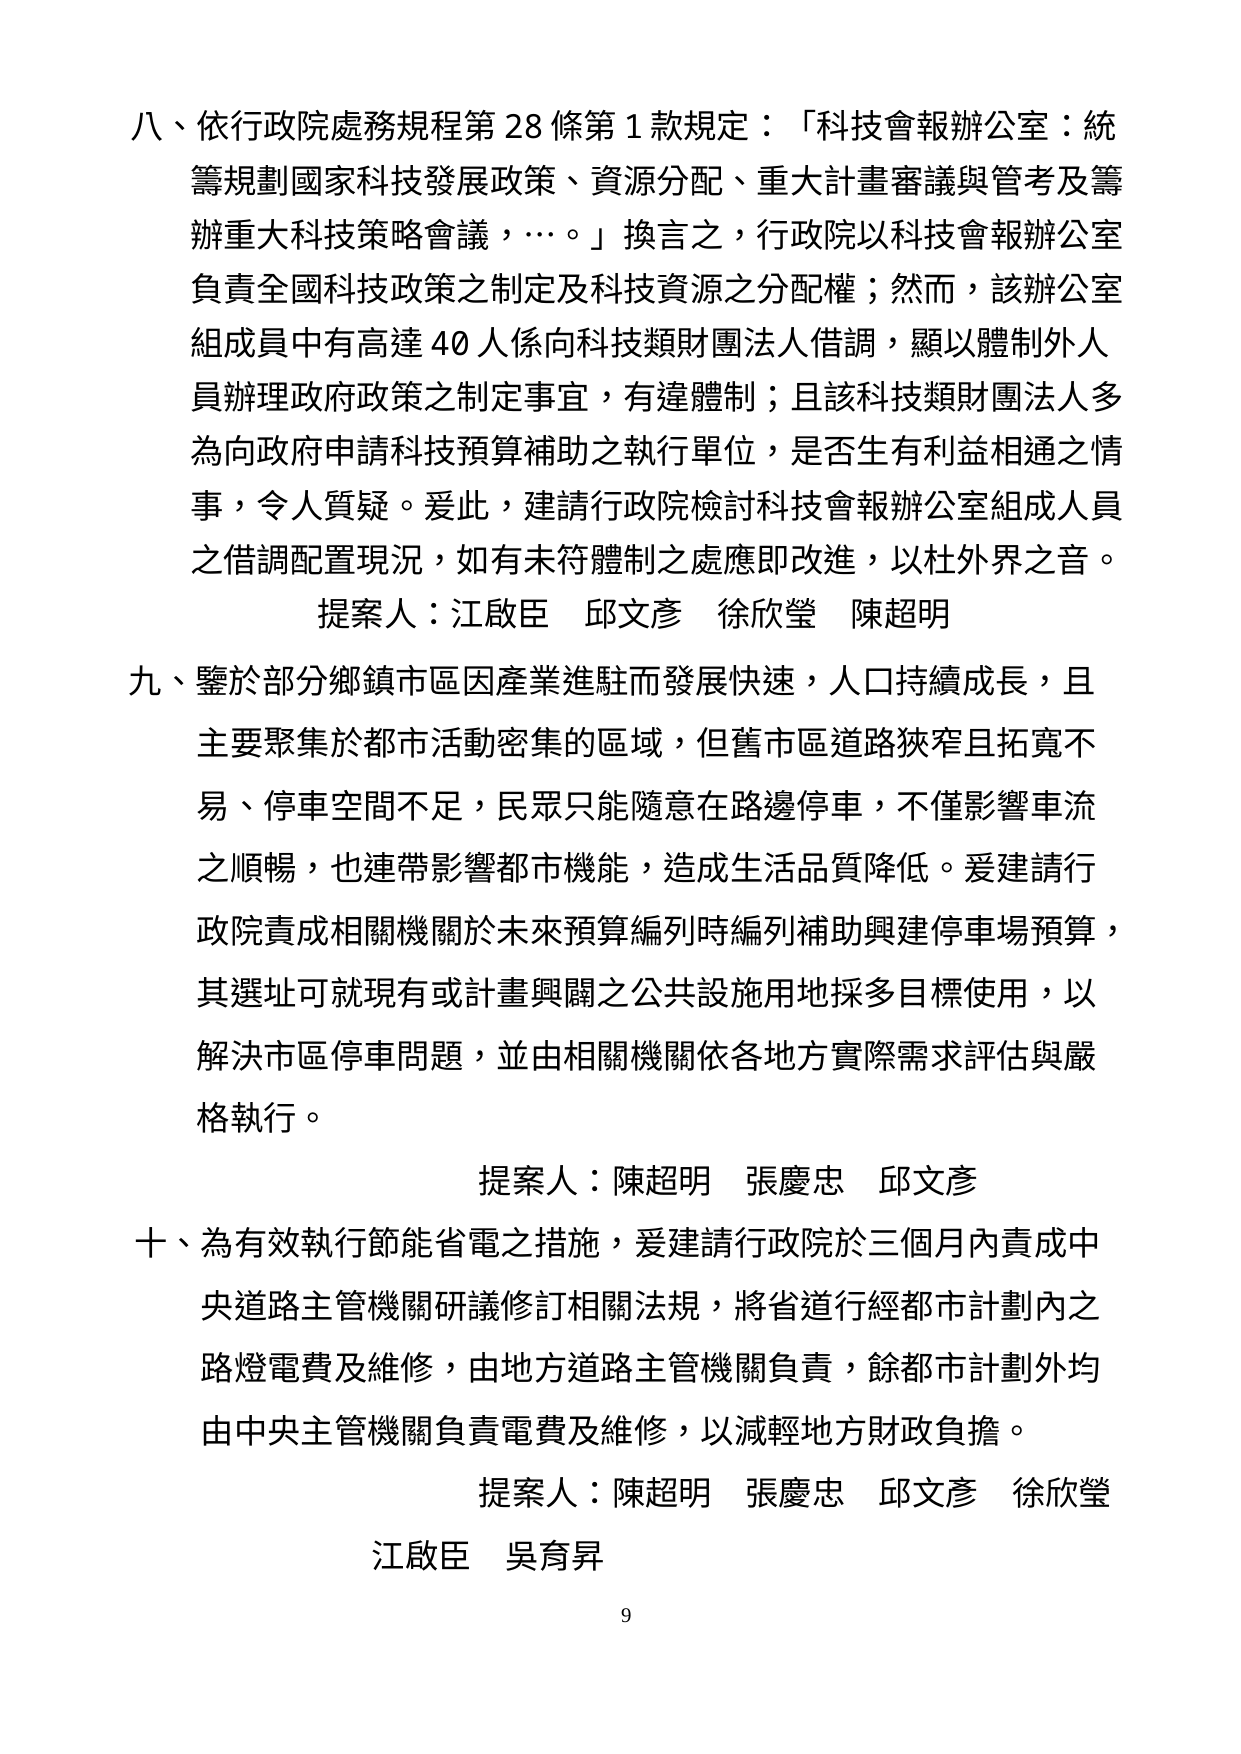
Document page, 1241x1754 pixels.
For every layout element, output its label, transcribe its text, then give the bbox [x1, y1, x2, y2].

text 十、為有效執行節能省電之措施，爰建請行政院於三個月內責成中央道路主管機關研議修訂相關法規，將省道行經都市計劃內之路燈電費及維修，由地方道路主管機關負責，餘都市計劃外均由中央主管機關負責電費及維修，以減輕地方財政負擔。 [134, 1200, 1122, 1450]
text 江啟臣 吳育昇 [130, 1512, 1122, 1575]
text 提案人：江啟臣 邱文彥 徐欣瑩 陳超明 [130, 583, 1123, 637]
text 提案人：陳超明 張慶忠 邱文彥 徐欣瑩 [129, 1450, 1122, 1512]
text 提案人：陳超明 張慶忠 邱文彥 [129, 1137, 1122, 1200]
text 九、鑒於部分鄉鎮市區因產業進駐而發展快速，人口持續成長，且主要聚集於都市活動密集的區域，但舊市區道路狹窄且拓寬不易、停車空間不足，民眾只能隨意在路邊停車，不僅影響車流之順暢，也連帶影響都市機能，造成生活品質降低。爰建請行政院責成相關機關於未來預算編列時編列補助興建停車場預算，其選址可就現有或計畫興闢之公共設施用地採多目標使用，以解決市區停車問題，並由相關機關依各地方實際需求評估與嚴格執行。 [129, 637, 1122, 1137]
text 八、依行政院處務規程第28條第1款規定：「科技會報辦公室：統籌規劃國家科技發展政策、資源分配、重大計畫審議與管考及籌辦重大科技策略會議，…。」換言之，行政院以科技會報辦公室負責全國科技政策之制定及科技資源之分配權；然而，該辦公室組成員中有高達40人係向科技類財團法人借調，顯以體制外人員辦理政府政策之制定事宜，有違體制；且該科技類財團法人多為向政府申請科技預算補助之執行單位，是否生有利益相通之情事，令人質疑。爰此，建請行政院檢討科技會報辦公室組成人員之借調配置現況，如有未符體制之處應即改進，以杜外界之音。 [130, 96, 1123, 583]
